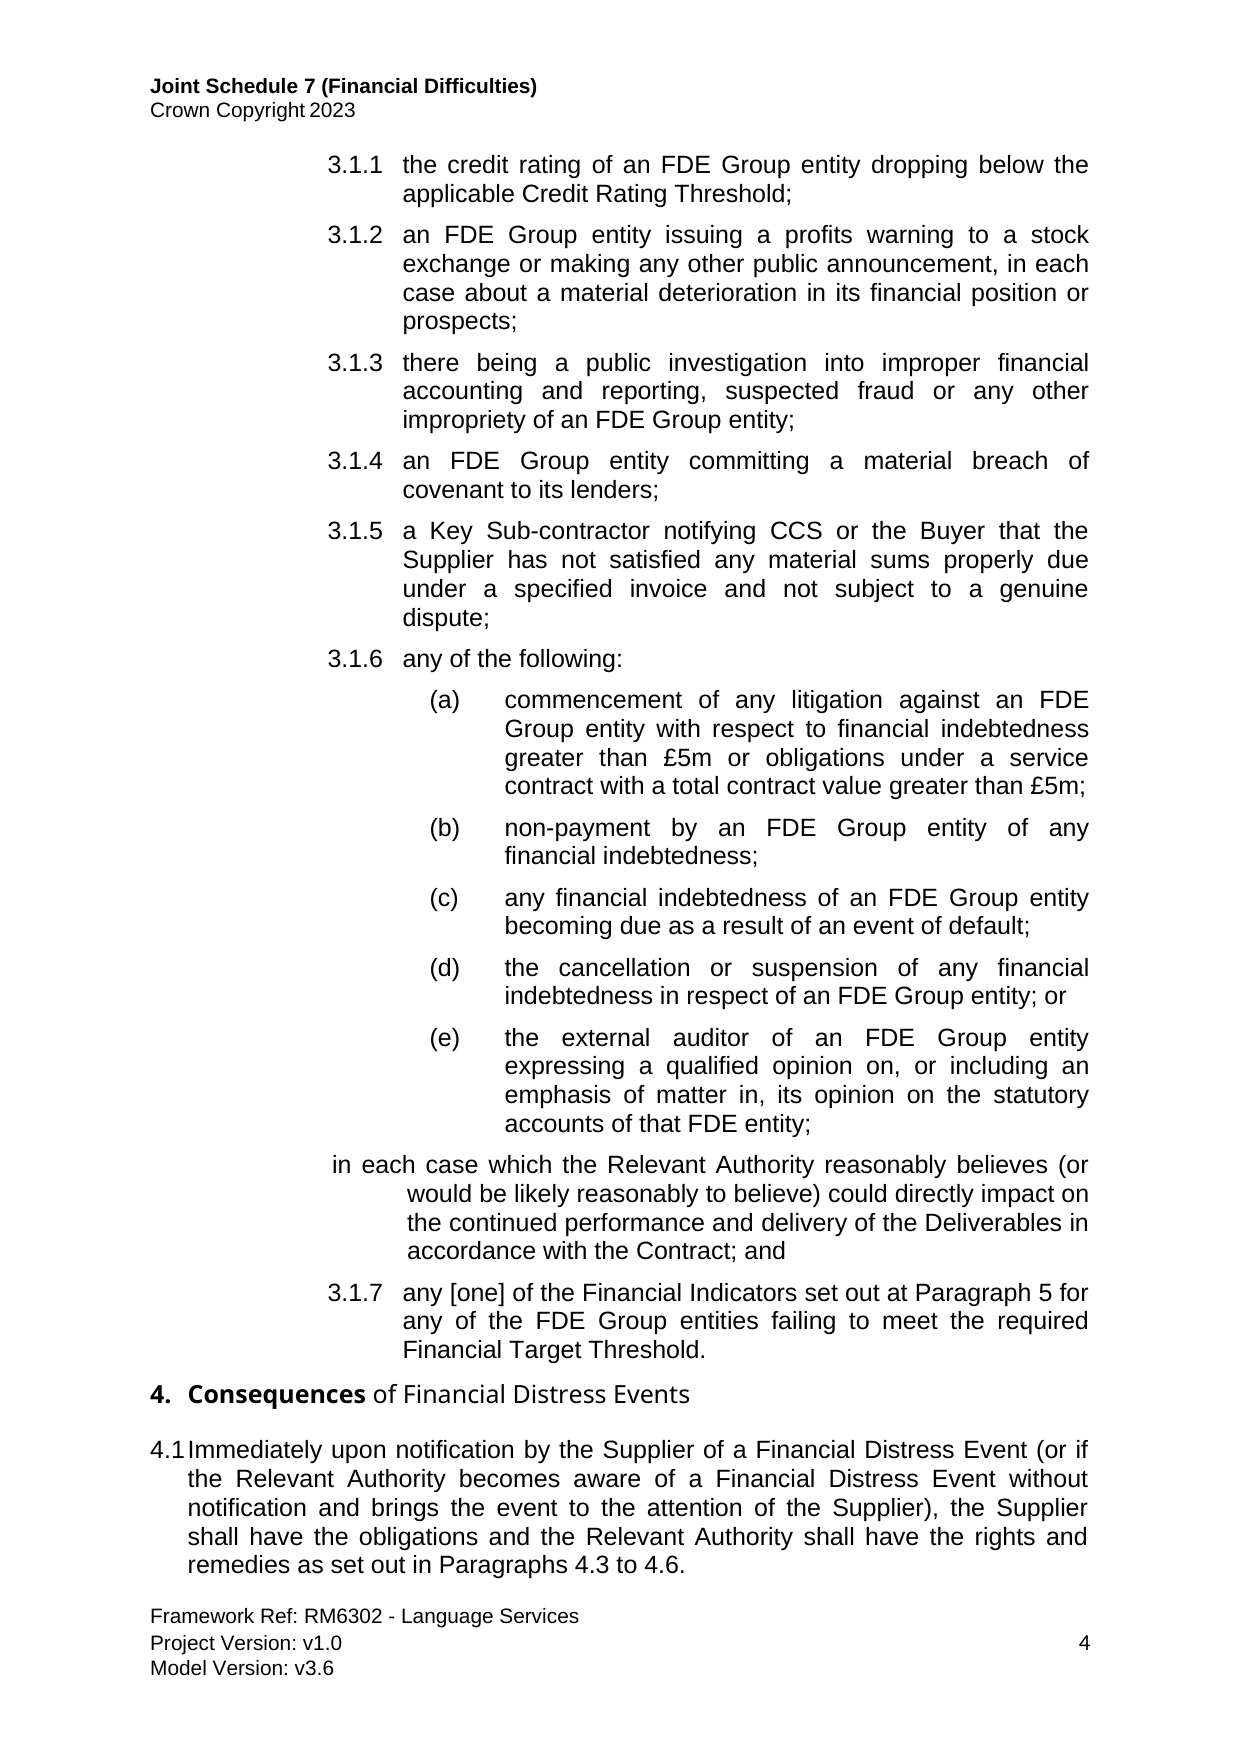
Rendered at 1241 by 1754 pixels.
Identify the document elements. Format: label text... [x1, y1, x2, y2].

list any of the following: [327, 644, 1090, 672]
list non-payment by an FDE Group entity of any financial indebtedness; [429, 812, 1090, 870]
list an FDE Group entity issuing a profits warning to a stock exchange or making any other public announcement, in each case about a material deterioration in its financial position or prospects; [327, 220, 1090, 335]
list Immediately upon notification by the Supplier of a Financial Distress Event (or if the Relevant Authority becomes aware of a Financial Distress Event without notification and brings the event to the attention of the Supplier), the Supplier shall have the obligations and the Relevant Authority shall have the rights and remedies as set out in Paragraphs 4.3 to 4.6. [150, 1435, 1090, 1579]
list an FDE Group entity committing a material breach of covenant to its lenders; [327, 446, 1090, 504]
list a Key Sub-contractor notifying CCS or the Buyer that the Supplier has not satisfied any material sums properly due under a specified invoice and not subject to a genuine dispute; [327, 516, 1090, 631]
text in each case which the Relevant Authority reasonably believes (or would be likely reasonably to believe) could directly impact on the continued performance and delivery of the Deliverables in accordance with the Contract; and [332, 1150, 1090, 1265]
list there being a public investigation into improper financial accounting and reporting, suspected fraud or any other impropriety of an FDE Group entity; [327, 347, 1090, 434]
list any financial indebtedness of an FDE Group entity becoming due as a result of an event of default; [429, 882, 1090, 940]
list commencement of any litigation against an FDE Group entity with respect to financial indebtedness greater than £5m or obligations under a service contract with a total contract value greater than £5m; [429, 685, 1090, 800]
list any [one] of the Financial Indicators set out at Paragraph 5 for any of the FDE Group entities failing to meet the required Financial Target Threshold. [327, 1277, 1090, 1364]
list the credit rating of an FDE Group entity dropping below the applicable Credit Rating Threshold; [327, 150, 1090, 207]
list Consequences of Financial Distress Events [150, 1376, 1090, 1410]
list the cancellation or suspension of any financial indebtedness in respect of an FDE Group entity; or [429, 952, 1090, 1010]
list the external auditor of an FDE Group entity expressing a qualified opinion on, or including an emphasis of matter in, its opinion on the statutory accounts of that FDE entity; [429, 1022, 1090, 1137]
